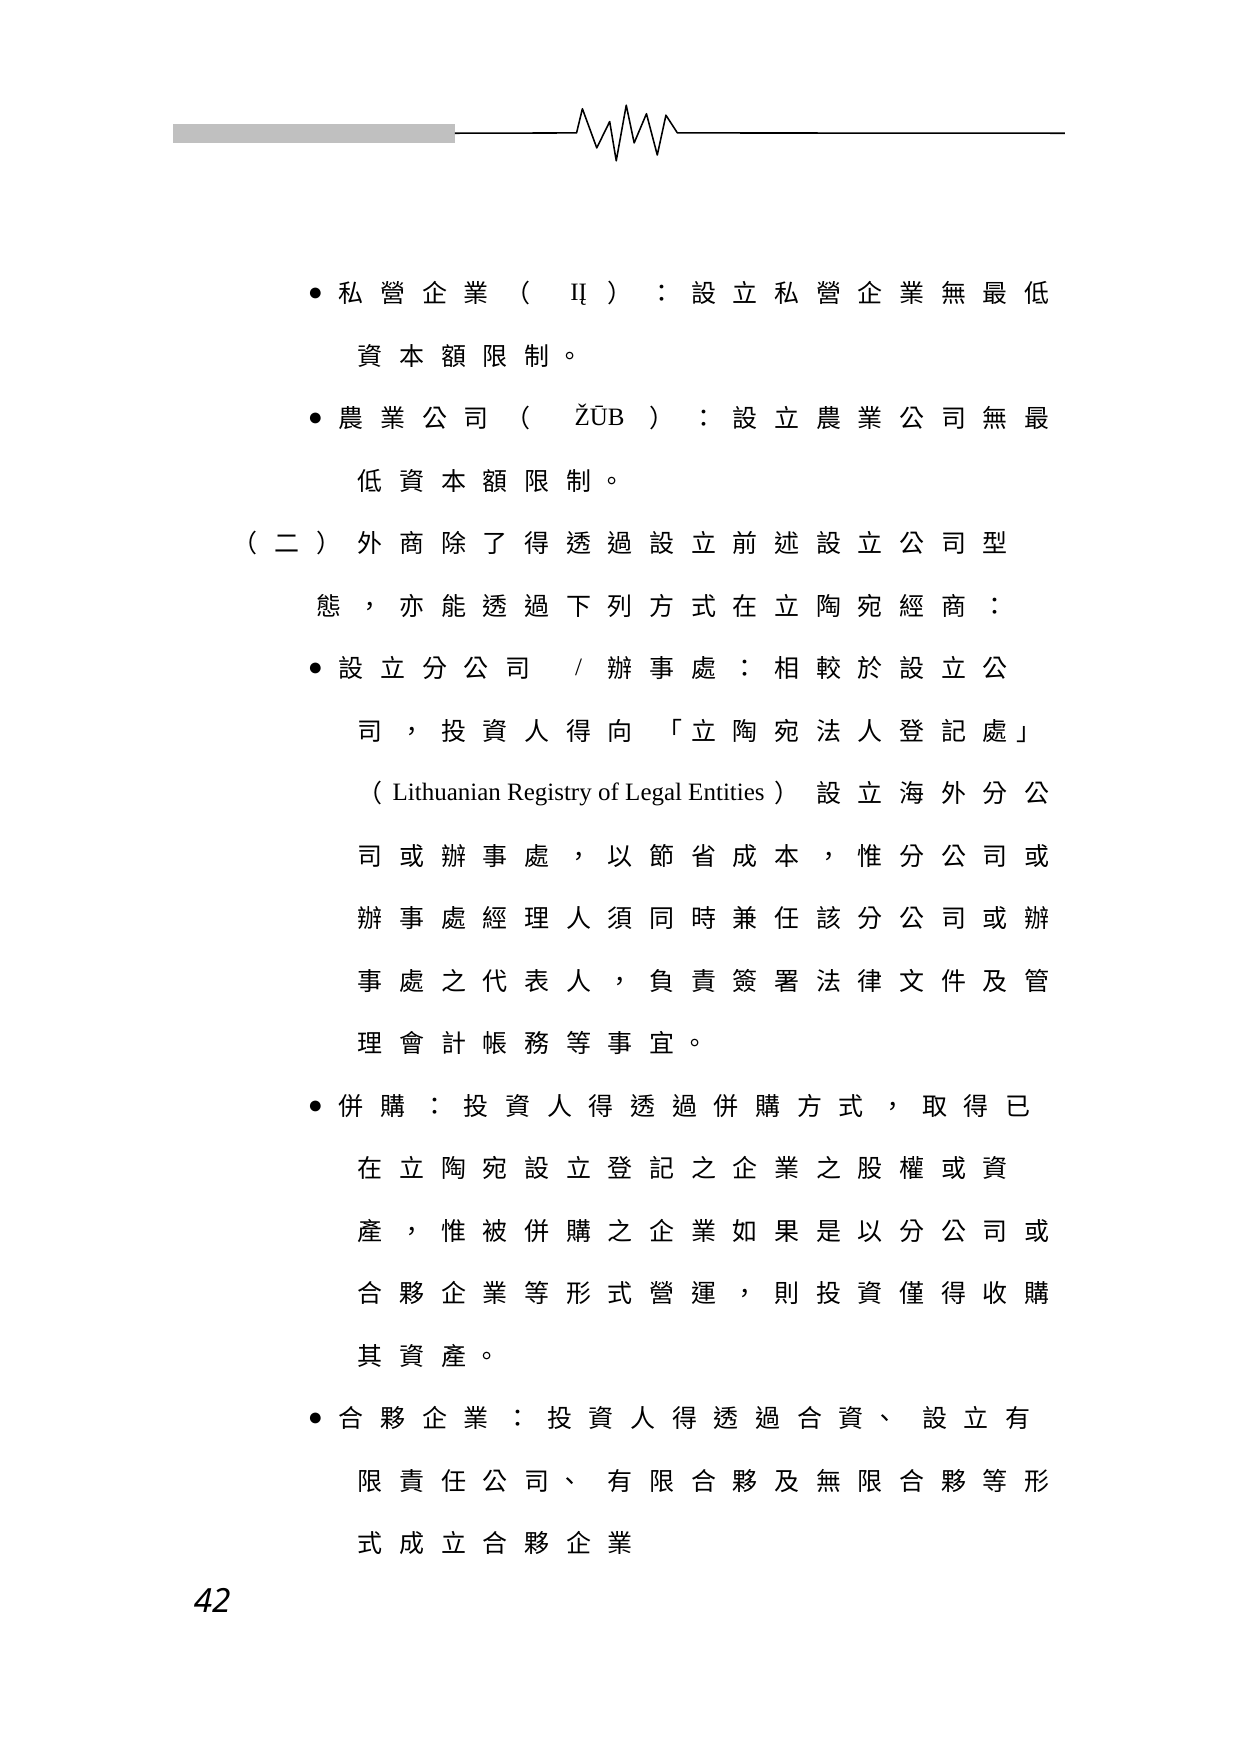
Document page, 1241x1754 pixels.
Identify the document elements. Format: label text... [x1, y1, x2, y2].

text ● 併購：投資人得透過併購方式，取得已在立陶宛設立登記之企業之股權或資產，惟被併購之企業如果是以分公司或合夥企業等形式營運，則投資僅得收購其資產。 [281, 1063, 1058, 1375]
text ● 私營企業（IĮ）：設立私營企業無最低資本額限制。 [281, 250, 1058, 375]
text ● 設立分公司/辦事處：相較於設立公司，投資人得向「立陶宛法人登記處」（Lithuanian Registry of Legal Entities）設立海外分公司或辦事處，以節省成本，惟分公司或辦事處經理人須同時兼任該分公司或辦事處之代表人，負責簽署法律文件及管理會計帳務等事宜。 [281, 625, 1058, 1063]
text ● 農業公司（ŽŪB）：設立農業公司無最低資本額限制。 [281, 375, 1058, 500]
text ● 合夥企業：投資人得透過合資、設立有限責任公司、有限合夥及無限合夥等形式成立合夥企業 [281, 1375, 1058, 1563]
text （二）外商除了得透過設立前述設立公司型態，亦能透過下列方式在立陶宛經商： [207, 500, 1058, 625]
